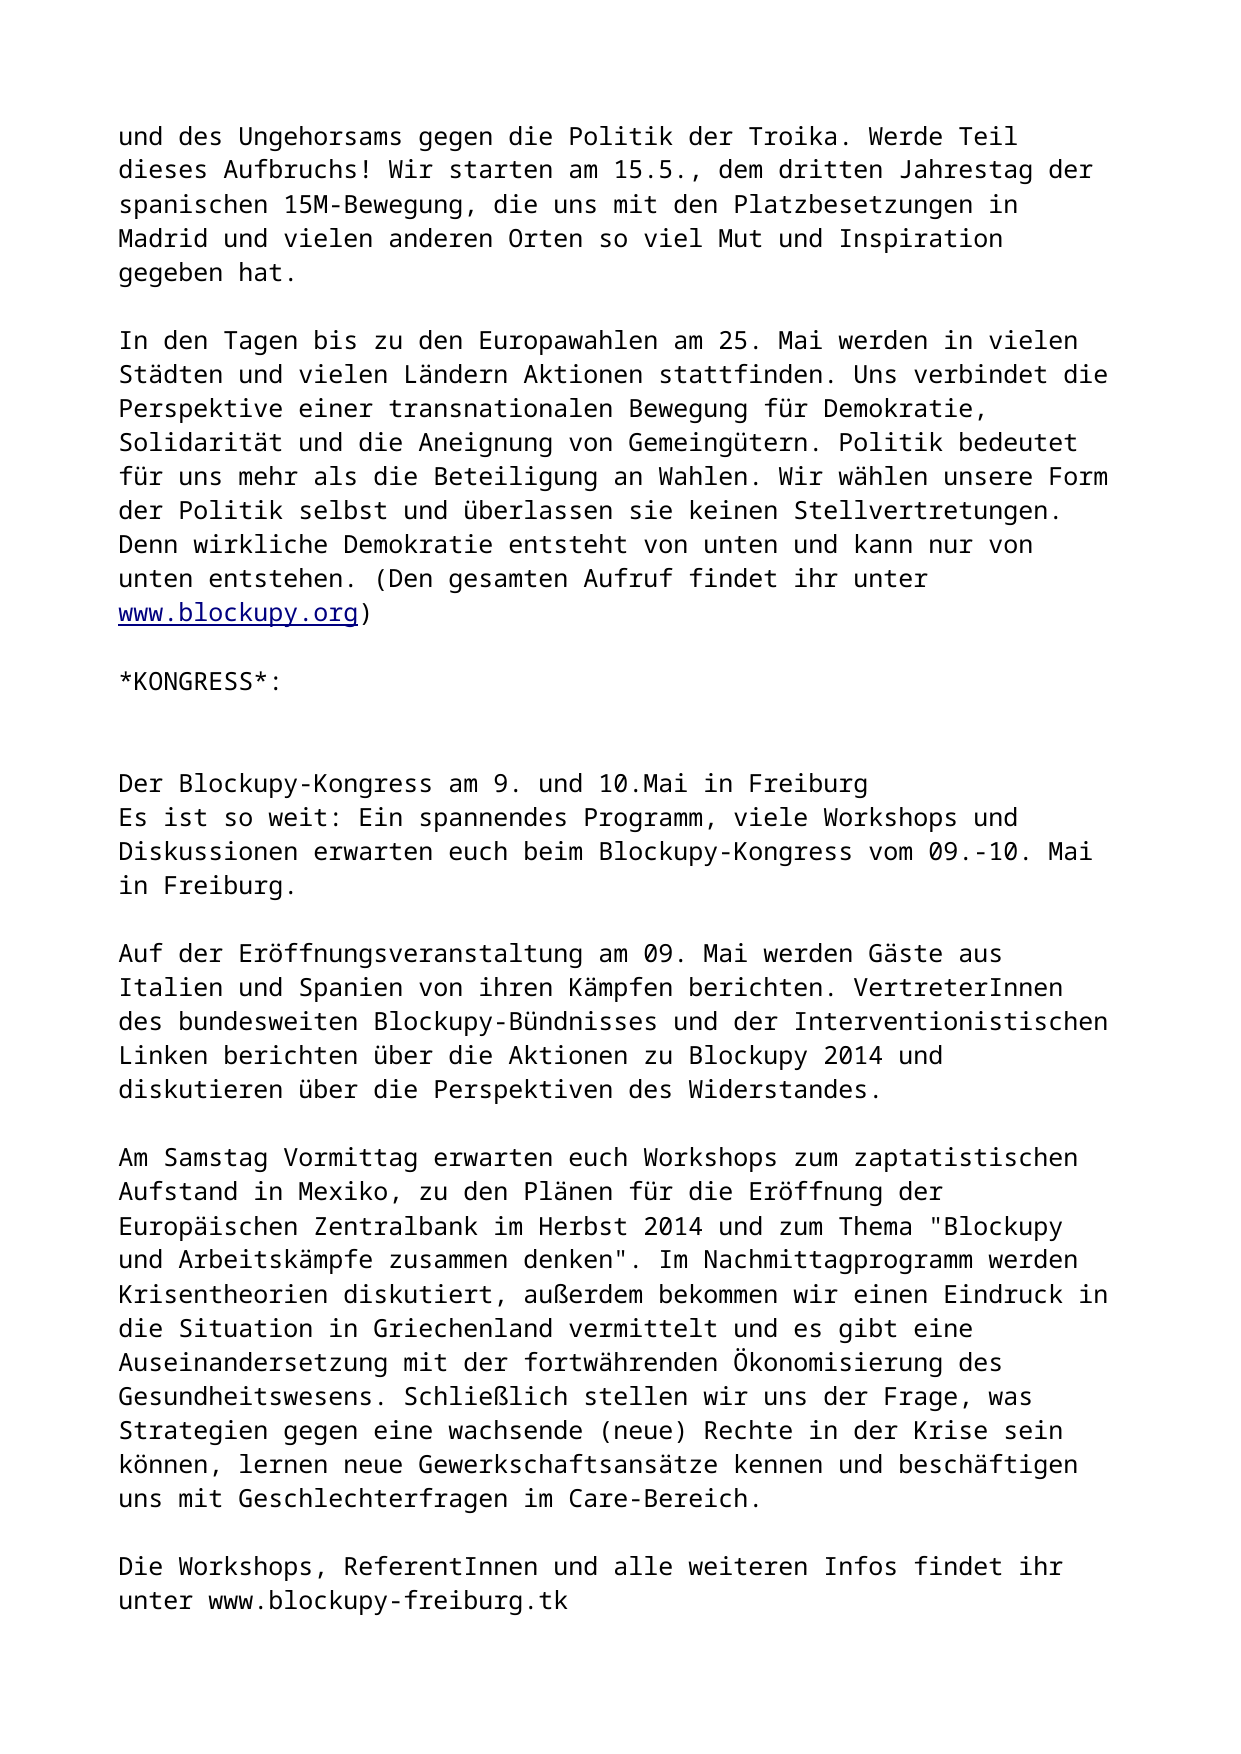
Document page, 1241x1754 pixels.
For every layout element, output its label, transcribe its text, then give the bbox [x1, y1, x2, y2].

text *KONGRESS*: Der Blockupy-Kongress am 9. und 10.Mai in Freiburg Es ist so weit: Ein spannendes Programm, viele Workshops und Diskussionen erwarten euch beim Blockupy-Kongress vom 09.-10. Mai in Freiburg. Auf der Eröffnungsveranstaltung am 09. Mai werden Gäste aus Italien und Spanien von ihren Kämpfen berichten. VertreterInnen des bundesweiten Blockupy-Bündnisses und der Interventionistischen Linken berichten über die Aktionen zu Blockupy 2014 und diskutieren über die Perspektiven des Widerstandes. Am Samstag Vormittag erwarten euch Workshops zum zaptatistischen Aufstand in Mexiko, zu den Plänen für die Eröffnung der Europäischen Zentralbank im Herbst 2014 und zum Thema "Blockupy und Arbeitskämpfe zusammen denken". Im Nachmittagprogramm werden Krisentheorien diskutiert, außerdem bekommen wir einen Eindruck in die Situation in Griechenland vermittelt und es gibt eine Auseinandersetzung mit der fortwährenden Ökonomisierung des Gesundheitswesens. Schließlich stellen wir uns der Frage, was Strategien gegen eine wachsende (neue) Rechte in der Krise sein können, lernen neue Gewerkschaftsansätze kennen und beschäftigen uns mit Geschlechterfragen im Care-Bereich. Die Workshops, ReferentInnen und alle weiteren Infos findet ihr unter www.blockupy-freiburg.tk [118, 663, 1122, 1617]
text und des Ungehorsams gegen die Politik der Troika. Werde Teil dieses Aufbruchs! Wir starten am 15.5., dem dritten Jahrestag der spanischen 15M-Bewegung, die uns mit den Platzbesetzungen in Madrid und vielen anderen Orten so viel Mut und Inspiration gegeben hat. In den Tagen bis zu den Europawahlen am 25. Mai werden in vielen Städten und vielen Ländern Aktionen stattfinden. Uns verbindet die Perspektive einer transnationalen Bewegung für Demokratie, Solidarität und die Aneignung von Gemeingütern. Politik bedeutet für uns mehr als die Beteiligung an Wahlen. Wir wählen unsere Form der Politik selbst und überlassen sie keinen Stellvertretungen. Denn wirkliche Demokratie entsteht von unten und kann nur von unten entstehen. (Den gesamten Aufruf findet ihr unter www.blockupy.org) [118, 118, 1122, 629]
